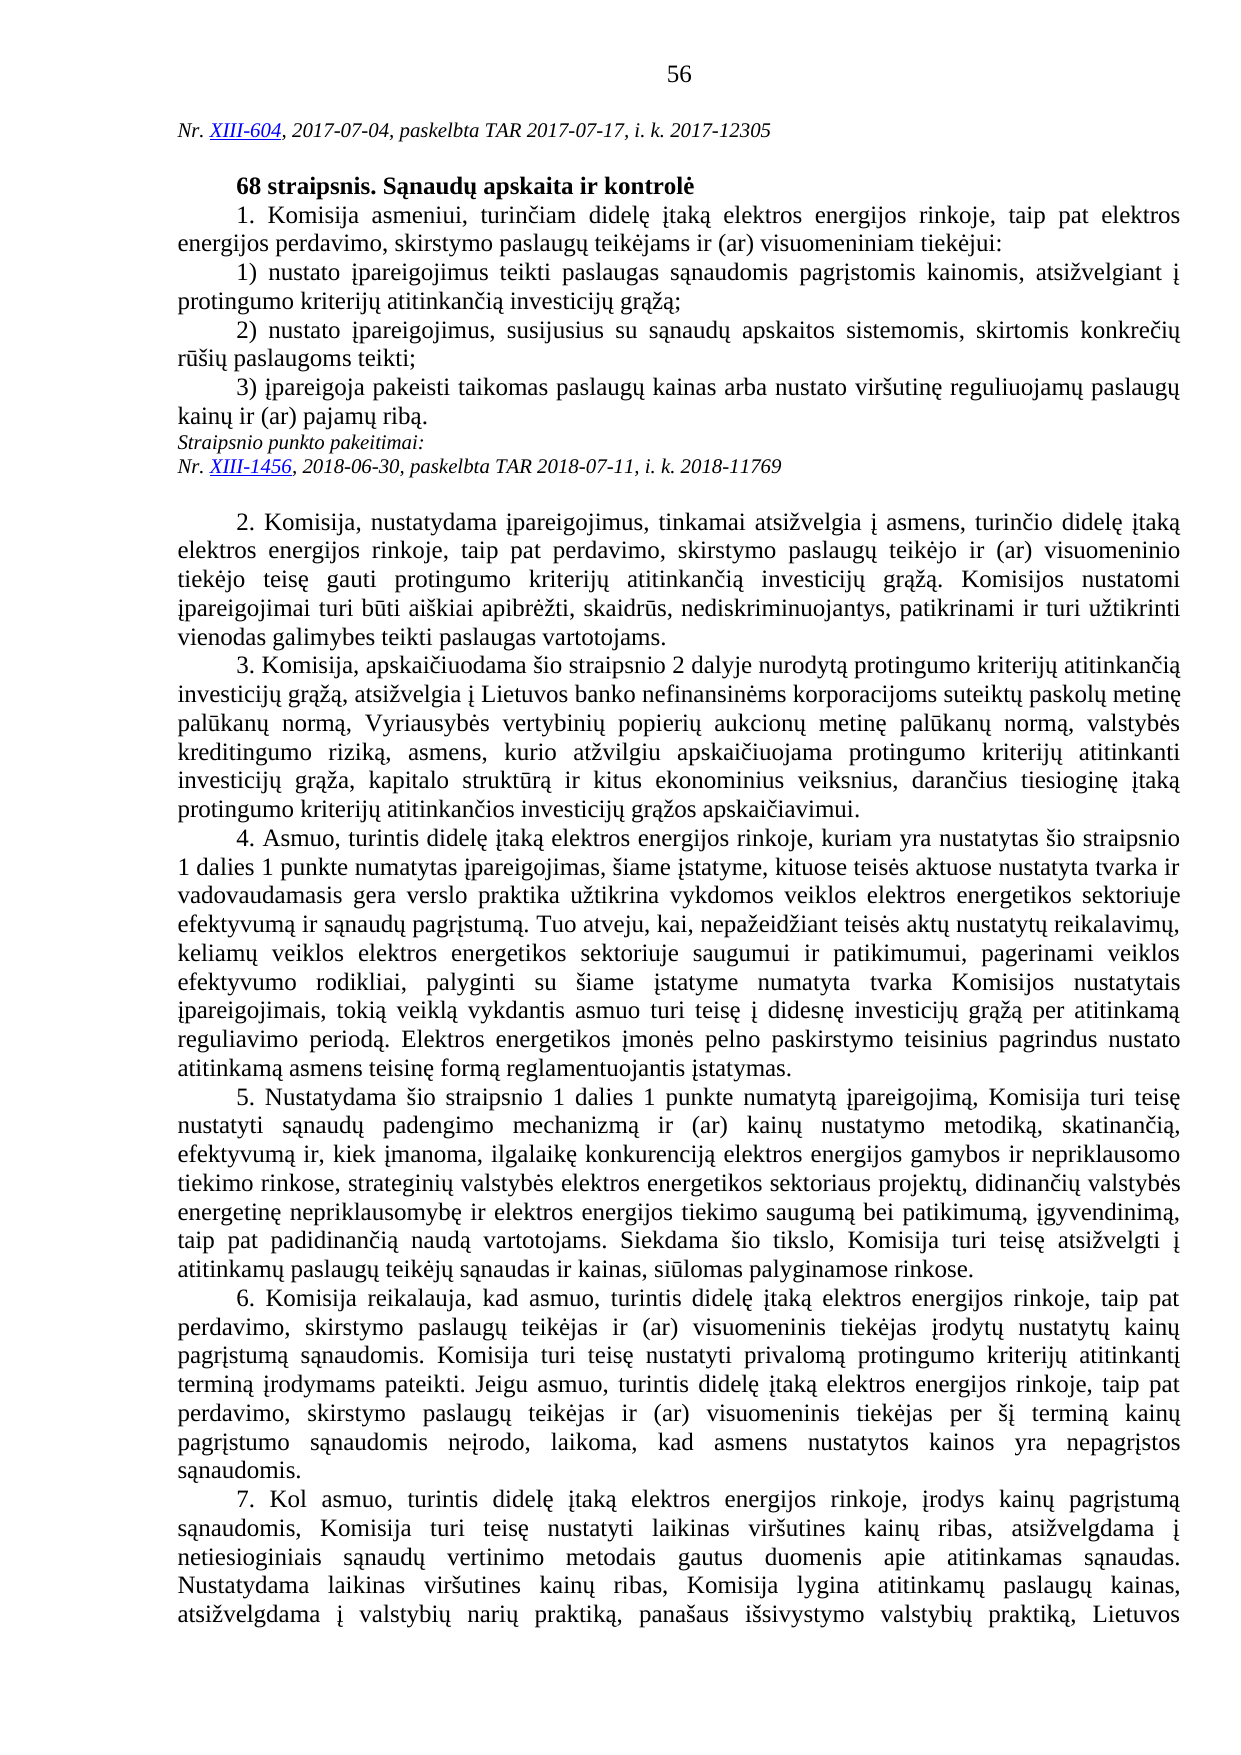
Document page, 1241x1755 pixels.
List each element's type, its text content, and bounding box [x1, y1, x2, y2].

text 6. Komisija reikalauja, kad asmuo, turintis didelę įtaką elektros energijos rinkoje, taip pat perdavimo, skirstymo paslaugų teikėjas ir (ar) visuomeninis tiekėjas įrodytų nustatytų kainų pagrįstumą sąnaudomis. Komisija turi teisę nustatyti privalomą protingumo kriterijų atitinkantį terminą įrodymams pateikti. Jeigu asmuo, turintis didelę įtaką elektros energijos rinkoje, taip pat perdavimo, skirstymo paslaugų teikėjas ir (ar) visuomeninis tiekėjas per šį terminą kainų pagrįstumo sąnaudomis neįrodo, laikoma, kad asmens nustatytos kainos yra nepagrįstos sąnaudomis. [177, 1283, 1181, 1484]
text Straipsnio punkto pakeitimai: [177, 430, 1181, 454]
text 7. Kol asmuo, turintis didelę įtaką elektros energijos rinkoje, įrodys kainų pagrįstumą sąnaudomis, Komisija turi teisę nustatyti laikinas viršutines kainų ribas, atsižvelgdama į netiesioginiais sąnaudų vertinimo metodais gautus duomenis apie atitinkamas sąnaudas. Nustatydama laikinas viršutines kainų ribas, Komisija lygina atitinkamų paslaugų kainas, atsižvelgdama į valstybių narių praktiką, panašaus išsivystymo valstybių praktiką, Lietuvos [177, 1484, 1181, 1628]
text 5. Nustatydama šio straipsnio 1 dalies 1 punkte numatytą įpareigojimą, Komisija turi teisę nustatyti sąnaudų padengimo mechanizmą ir (ar) kainų nustatymo metodiką, skatinančią, efektyvumą ir, kiek įmanoma, ilgalaikę konkurenciją elektros energijos gamybos ir nepriklausomo tiekimo rinkose, strateginių valstybės elektros energetikos sektoriaus projektų, didinančių valstybės energetinę nepriklausomybę ir elektros energijos tiekimo saugumą bei patikimumą, įgyvendinimą, taip pat padidinančią naudą vartotojams. Siekdama šio tikslo, Komisija turi teisę atsižvelgti į atitinkamų paslaugų teikėjų sąnaudas ir kainas, siūlomas palyginamose rinkose. [177, 1082, 1181, 1283]
text 3. Komisija, apskaičiuodama šio straipsnio 2 dalyje nurodytą protingumo kriterijų atitinkančią investicijų grąžą, atsižvelgia į Lietuvos banko nefinansinėms korporacijoms suteiktų paskolų metinę palūkanų normą, Vyriausybės vertybinių popierių aukcionų metinę palūkanų normą, valstybės kreditingumo riziką, asmens, kurio atžvilgiu apskaičiuojama protingumo kriterijų atitinkanti investicijų grąža, kapitalo struktūrą ir kitus ekonominius veiksnius, darančius tiesioginę įtaką protingumo kriterijų atitinkančios investicijų grąžos apskaičiavimui. [177, 650, 1181, 823]
text Nr. XIII-1456, 2018-06-30, paskelbta TAR 2018-07-11, i. k. 2018-11769 [177, 454, 1181, 478]
text 4. Asmuo, turintis didelę įtaką elektros energijos rinkoje, kuriam yra nustatytas šio straipsnio 1 dalies 1 punkte numatytas įpareigojimas, šiame įstatyme, kituose teisės aktuose nustatyta tvarka ir vadovaudamasis gera verslo praktika užtikrina vykdomos veiklos elektros energetikos sektoriuje efektyvumą ir sąnaudų pagrįstumą. Tuo atveju, kai, nepažeidžiant teisės aktų nustatytų reikalavimų, keliamų veiklos elektros energetikos sektoriuje saugumui ir patikimumui, pagerinami veiklos efektyvumo rodikliai, palyginti su šiame įstatyme numatyta tvarka Komisijos nustatytais įpareigojimais, tokią veiklą vykdantis asmuo turi teisę į didesnę investicijų grąžą per atitinkamą reguliavimo periodą. Elektros energetikos įmonės pelno paskirstymo teisinius pagrindus nustato atitinkamą asmens teisinę formą reglamentuojantis įstatymas. [177, 823, 1181, 1082]
text 68 straipsnis. Sąnaudų apskaita ir kontrolė [177, 171, 1181, 200]
text 3) įpareigoja pakeisti taikomas paslaugų kainas arba nustato viršutinę reguliuojamų paslaugų kainų ir (ar) pajamų ribą. [177, 372, 1181, 430]
text 1) nustato įpareigojimus teikti paslaugas sąnaudomis pagrįstomis kainomis, atsižvelgiant į protingumo kriterijų atitinkančią investicijų grąžą; [177, 257, 1181, 315]
text 2. Komisija, nustatydama įpareigojimus, tinkamai atsižvelgia į asmens, turinčio didelę įtaką elektros energijos rinkoje, taip pat perdavimo, skirstymo paslaugų teikėjo ir (ar) visuomeninio tiekėjo teisę gauti protingumo kriterijų atitinkančią investicijų grąžą. Komisijos nustatomi įpareigojimai turi būti aiškiai apibrėžti, skaidrūs, nediskriminuojantys, patikrinami ir turi užtikrinti vienodas galimybes teikti paslaugas vartotojams. [177, 507, 1181, 650]
text 1. Komisija asmeniui, turinčiam didelę įtaką elektros energijos rinkoje, taip pat elektros energijos perdavimo, skirstymo paslaugų teikėjams ir (ar) visuomeniniam tiekėjui: [177, 200, 1181, 257]
text Nr. XIII-604, 2017-07-04, paskelbta TAR 2017-07-17, i. k. 2017-12305 [177, 118, 1181, 142]
text 2) nustato įpareigojimus, susijusius su sąnaudų apskaitos sistemomis, skirtomis konkrečių rūšių paslaugoms teikti; [177, 315, 1181, 372]
